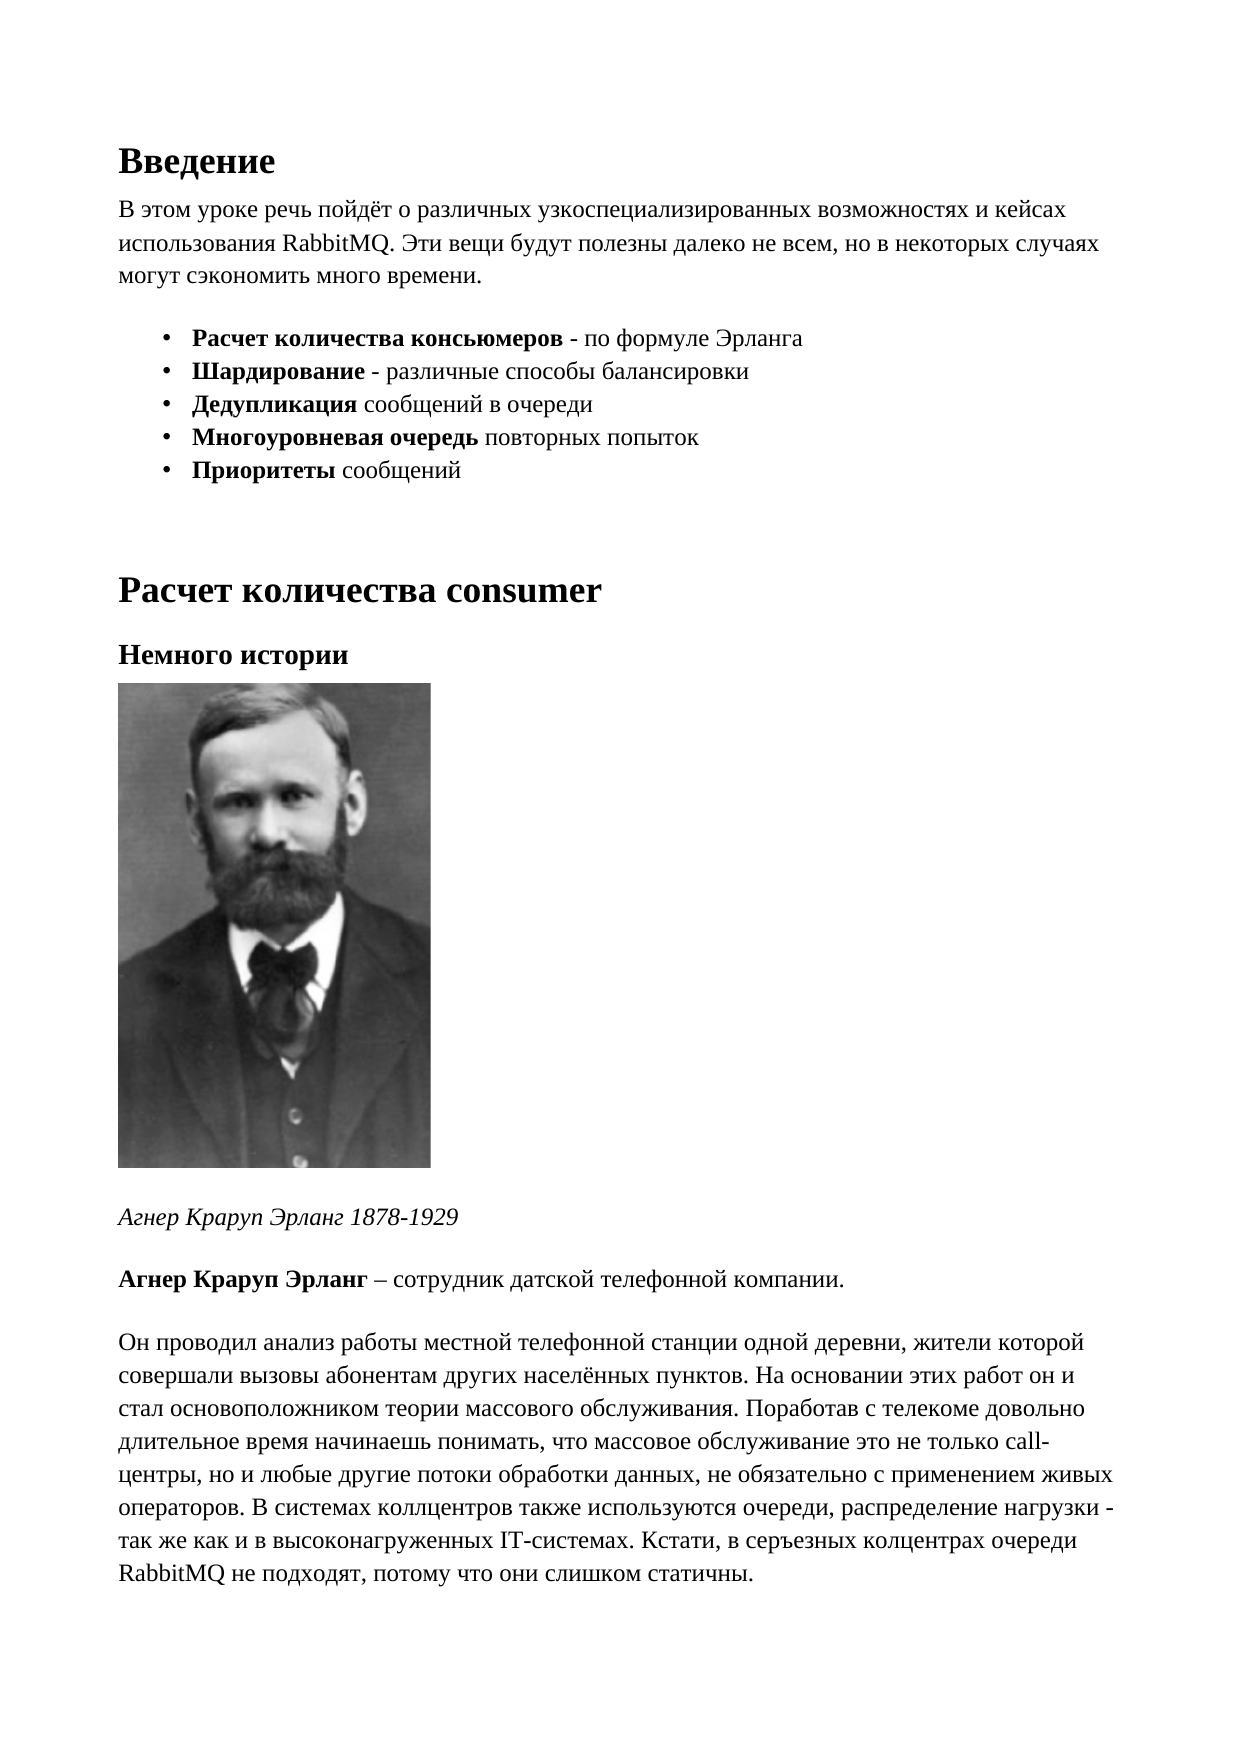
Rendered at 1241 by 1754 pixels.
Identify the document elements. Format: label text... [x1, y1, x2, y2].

list Расчет количества консьюмеров - по формуле Эрланга [162, 323, 1122, 352]
subtitle Введение [118, 139, 1122, 182]
text Агнер Краруп Эрланг 1878-1929 [118, 1202, 1122, 1230]
text Он проводил анализ работы местной телефонной станции одной деревни, жители которой совершали вызовы абонентам других населённых пунктов. На основании этих работ он и стал основоположником теории массового обслуживания. Поработав с телекоме довольно длительное время начинаешь понимать, что массовое обслуживание это не только call-центры, но и любые другие потоки обработки данных, не обязательно с применением живых операторов. В системах коллцентров также используются очереди, распределение нагрузки - так же как и в высоконагруженных IT-системах. Кстати, в серъезных колцентрах очереди RabbitMQ не подходят, потому что они слишком статичны. [118, 1327, 1122, 1587]
subtitle Расчет количества consumer [118, 567, 1122, 610]
text Агнер Краруп Эрланг – сотрудник датской телефонной компании. [118, 1264, 1122, 1293]
list Дедупликация сообщений в очереди [162, 389, 1122, 418]
text В этом уроке речь пойдёт о различных узкоспециализированных возможностях и кейсах использования RabbitMQ. Эти вещи будут полезны далеко не всем, но в некоторых случаях могут сэкономить много времени. [118, 194, 1122, 289]
picture [118, 683, 431, 1168]
subtitle Немного истории [118, 637, 1122, 671]
list Шардирование - различные способы балансировки [162, 356, 1122, 385]
list Приоритеты сообщений [162, 455, 1122, 484]
list Многоуровневая очередь повторных попыток [162, 422, 1122, 451]
